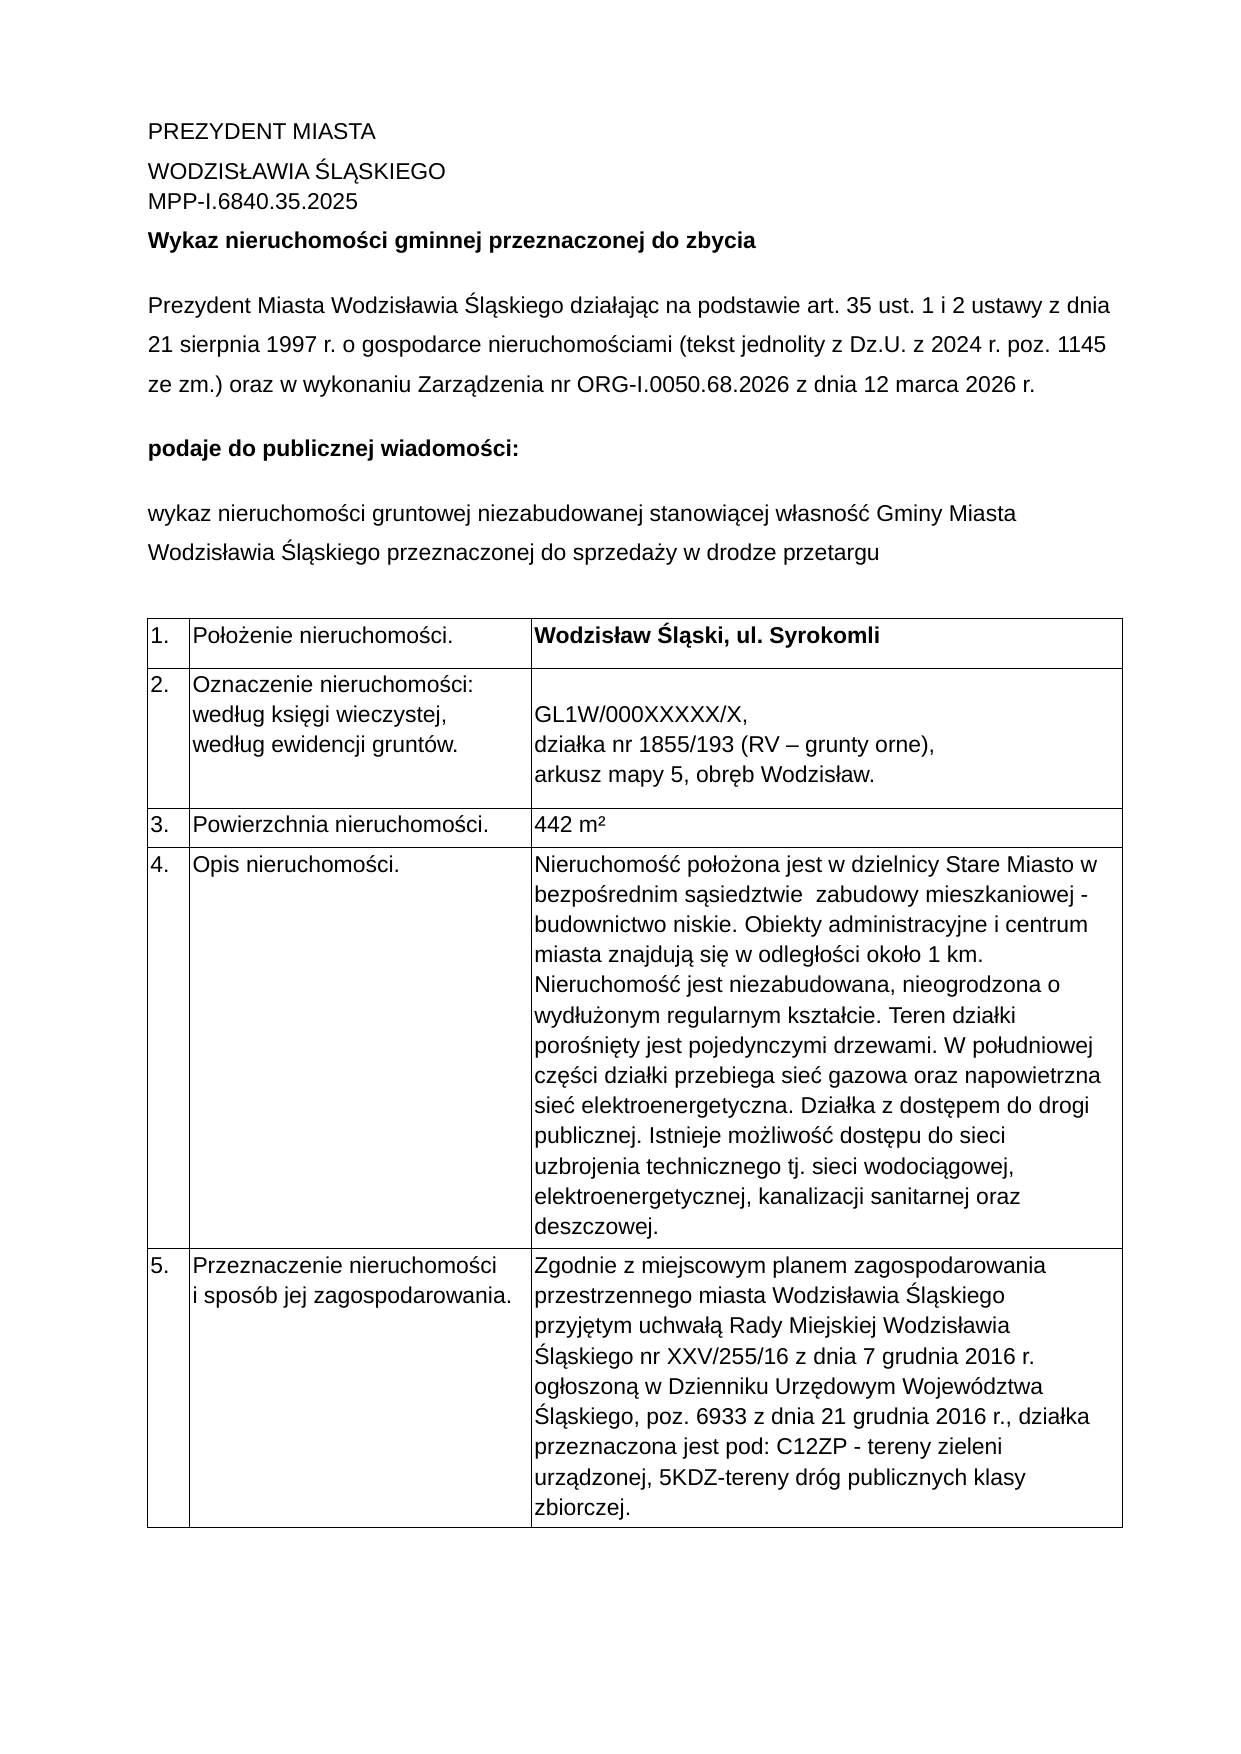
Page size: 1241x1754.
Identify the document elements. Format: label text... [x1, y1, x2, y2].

subtitle PREZYDENT MIASTA [148, 118, 1122, 144]
table_cell 2. [148, 669, 189, 808]
table_cell Oznaczenie nieruchomości: według księgi wieczystej, według ewidencji gruntów. [190, 669, 531, 808]
table_header 1. [148, 619, 189, 667]
table_cell GL1W/000XXXXX/X, działka nr 1855/193 (RV – grunty orne), arkusz mapy 5, obręb Wodzisław. [532, 669, 1122, 808]
text podaje do publicznej wiadomości: [148, 435, 1122, 462]
subtitle Wykaz nieruchomości gminnej przeznaczonej do zbycia [148, 227, 1122, 254]
table_header Położenie nieruchomości. [190, 619, 531, 667]
text WODZISŁAWIA ŚLĄSKIEGO [148, 158, 1122, 184]
table_header Wodzisław Śląski, ul. Syrokomli [532, 619, 1122, 667]
table_cell 442 m² [532, 809, 1122, 847]
text Prezydent Miasta Wodzisławia Śląskiego działając na podstawie art. 35 ust. 1 i 2 ustawy z dnia 21 sierpnia 1997 r. o gospodarce nieruchomościami (tekst jednolity z Dz.U. z 2024 r. poz. 1145 ze zm.) oraz w wykonaniu Zarządzenia nr ORG-I.0050.68.2026 z dnia 12 marca 2026 r. [148, 292, 1122, 397]
table_cell 4. [148, 848, 189, 1248]
table_cell Nieruchomość położona jest w dzielnicy Stare Miasto w bezpośrednim sąsiedztwie zabudowy mieszkaniowej - budownictwo niskie. Obiekty administracyjne i centrum miasta znajdują się w odległości około 1 km. Nieruchomość jest niezabudowana, nieogrodzona o wydłużonym regularnym kształcie. Teren działki porośnięty jest pojedynczymi drzewami. W południowej części działki przebiega sieć gazowa oraz napowietrzna sieć elektroenergetyczna. Działka z dostępem do drogi publicznej. Istnieje możliwość dostępu do sieci uzbrojenia technicznego tj. sieci wodociągowej, elektroenergetycznej, kanalizacji sanitarnej oraz deszczowej. [532, 848, 1122, 1248]
text wykaz nieruchomości gruntowej niezabudowanej stanowiącej własność Gminy Miasta Wodzisławia Śląskiego przeznaczonej do sprzedaży w drodze przetargu [148, 500, 1122, 566]
subtitle MPP-I.6840.35.2025 [148, 188, 1122, 214]
table_cell Przeznaczenie nieruchomości i sposób jej zagospodarowania. [190, 1249, 531, 1527]
table_cell Opis nieruchomości. [190, 848, 531, 1248]
table_cell Zgodnie z miejscowym planem zagospodarowania przestrzennego miasta Wodzisławia Śląskiego przyjętym uchwałą Rady Miejskiej Wodzisławia Śląskiego nr XXV/255/16 z dnia 7 grudnia 2016 r. ogłoszoną w Dzienniku Urzędowym Województwa Śląskiego, poz. 6933 z dnia 21 grudnia 2016 r., działka przeznaczona jest pod: C12ZP - tereny zieleni urządzonej, 5KDZ-tereny dróg publicznych klasy zbiorczej. [532, 1249, 1122, 1527]
table_cell 3. [148, 809, 189, 847]
table_cell Powierzchnia nieruchomości. [190, 809, 531, 847]
table_cell 5. [148, 1249, 189, 1527]
